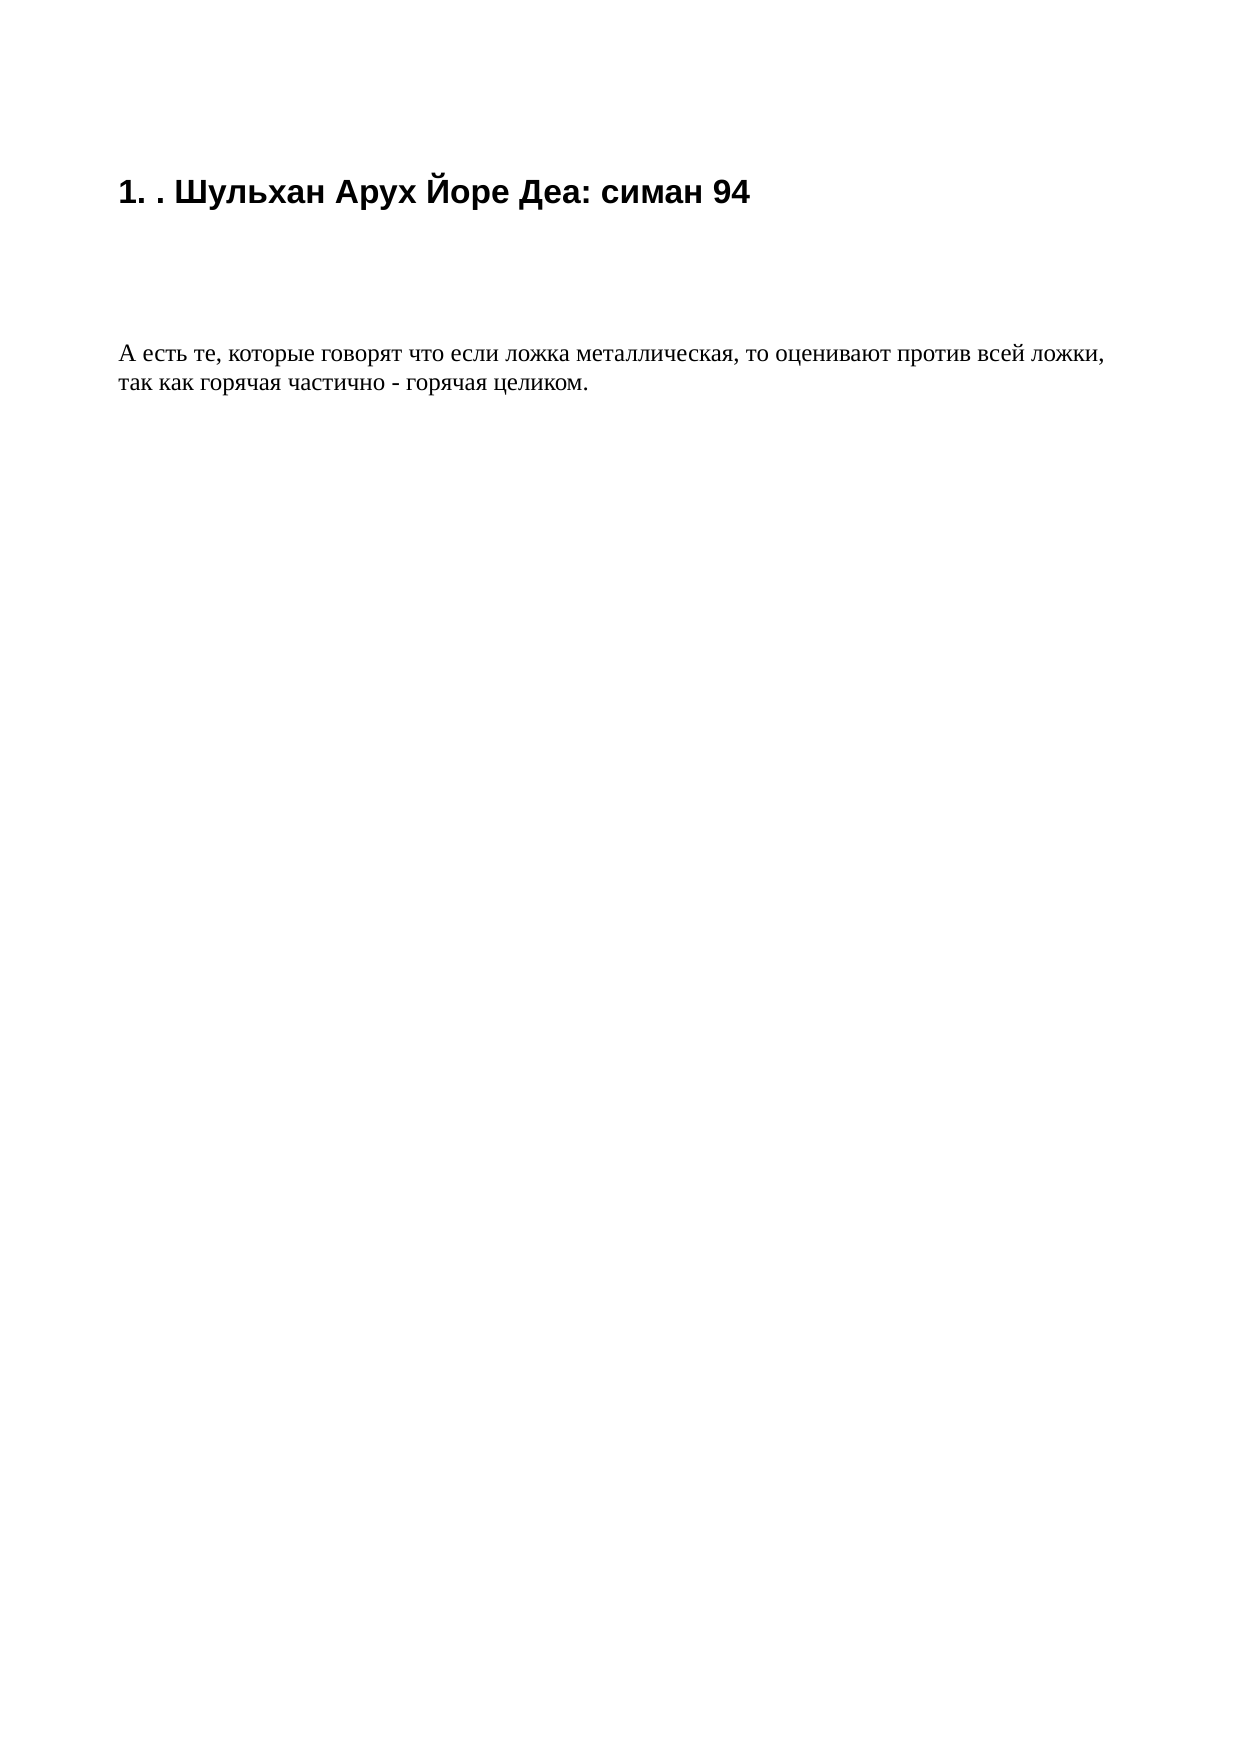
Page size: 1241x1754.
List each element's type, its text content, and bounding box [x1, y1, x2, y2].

subtitle . Шульхан Арух Йоре Деа: симан 94 [118, 147, 1122, 176]
text А есть те, которые говорят что если ложка металлическая, то оценивают против всей ложки, так как горячая частично - горячая целиком. [118, 291, 1122, 348]
